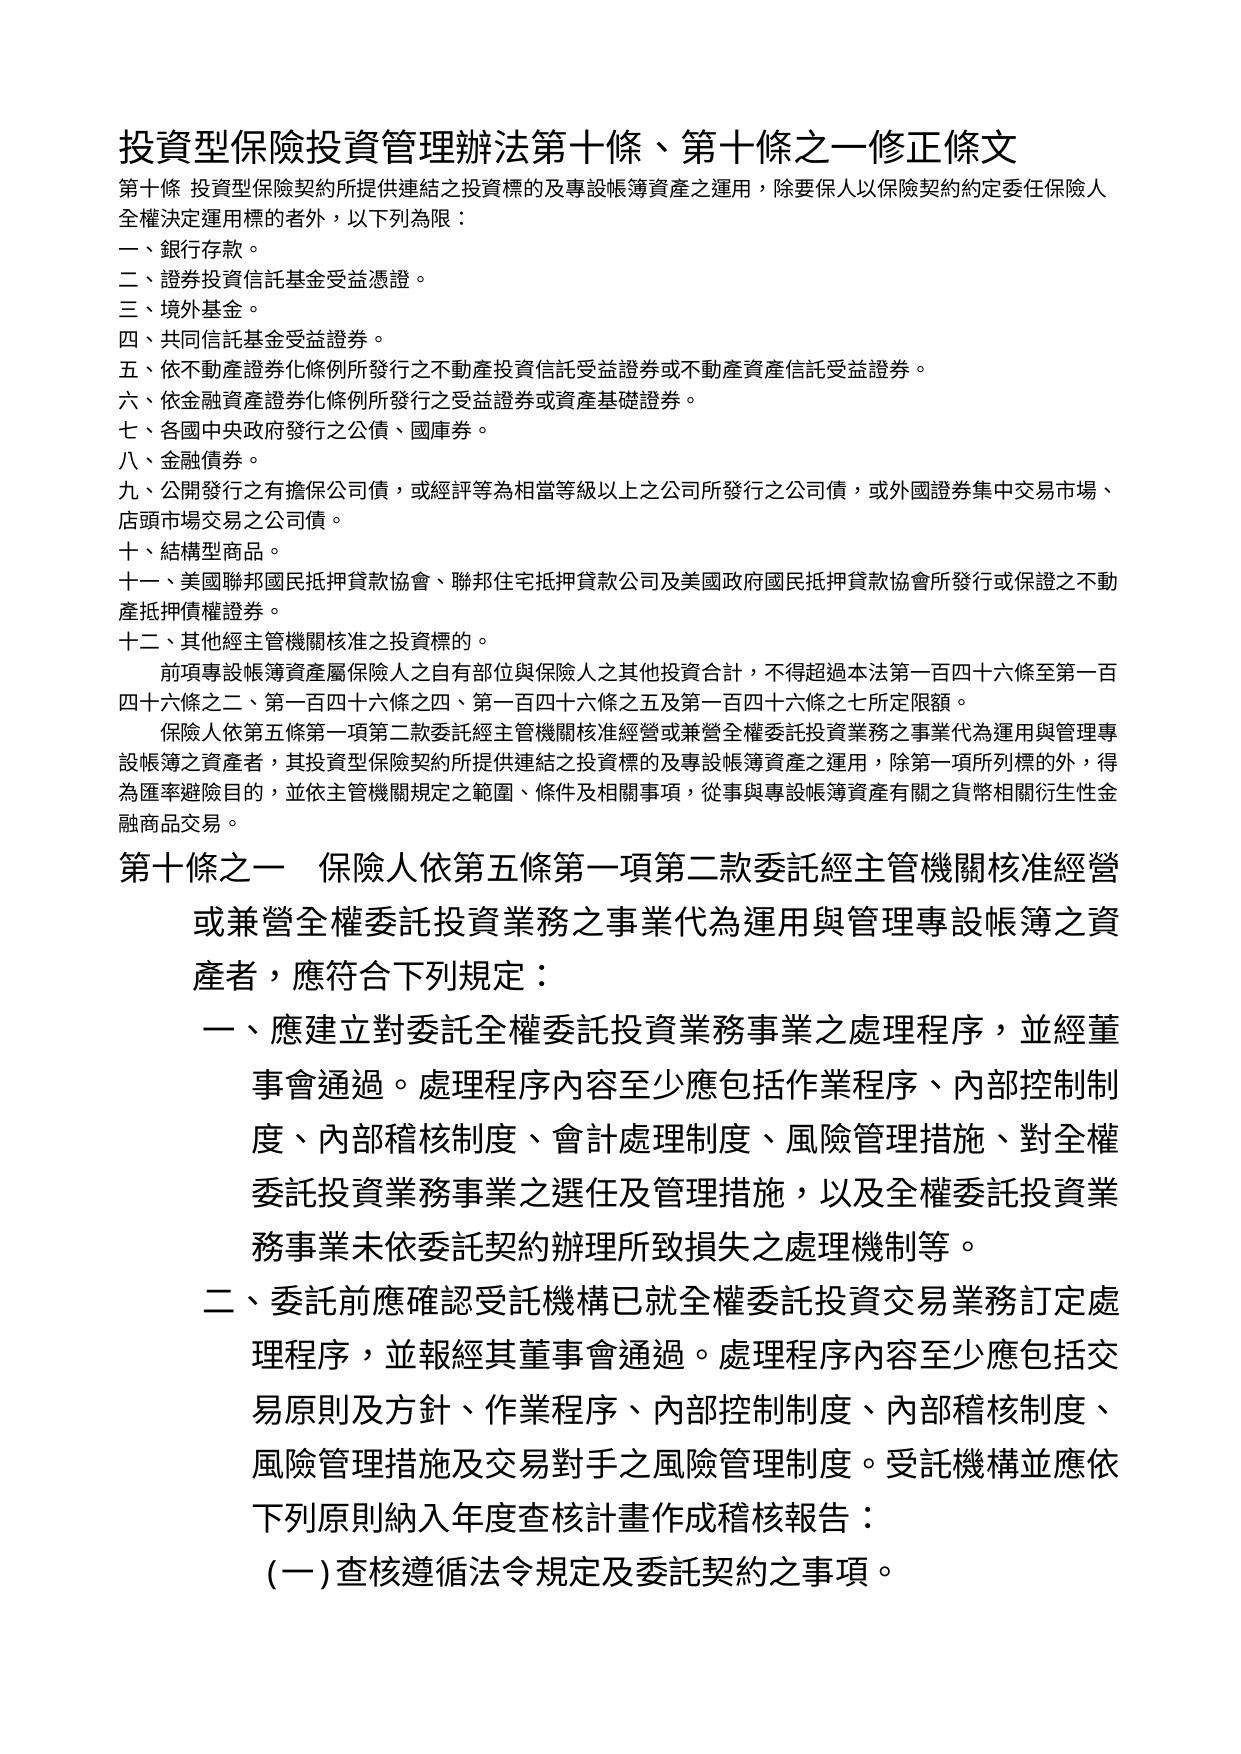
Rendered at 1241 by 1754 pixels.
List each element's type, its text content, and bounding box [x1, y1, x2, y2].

text 二、證券投資信託基金受益憑證。 [118, 263, 1122, 293]
text 第十條 投資型保險契約所提供連結之投資標的及專設帳簿資產之運用，除要保人以保險契約約定委任保險人全權決定運用標的者外，以下列為限： [118, 172, 1122, 233]
text 七、各國中央政府發行之公債、國庫券。 [118, 414, 1122, 444]
text 四、共同信託基金受益證券。 [118, 323, 1122, 354]
text 八、金融債券。 [118, 444, 1122, 474]
text 二、委託前應確認受託機構已就全權委託投資交易業務訂定處理程序，並報經其董事會通過。處理程序內容至少應包括交易原則及方針、作業程序、內部控制制度、內部稽核制度、風險管理措施及交易對手之風險管理制度。受託機構並應依下列原則納入年度查核計畫作成稽核報告： [118, 1270, 1122, 1541]
text 五、依不動產證券化條例所發行之不動產投資信託受益證券或不動產資產信託受益證券。 [118, 354, 1122, 384]
text 一、銀行存款。 [118, 233, 1122, 263]
text 十二、其他經主管機關核准之投資標的。 [118, 626, 1122, 656]
text 三、境外基金。 [118, 293, 1122, 323]
text (一)查核遵循法令規定及委託契約之事項。 [242, 1541, 1122, 1595]
text 第十條之一 保險人依第五條第一項第二款委託經主管機關核准經營或兼營全權委託投資業務之事業代為運用與管理專設帳簿之資產者，應符合下列規定： [118, 837, 1122, 999]
text 六、依金融資產證券化條例所發行之受益證券或資產基礎證券。 [118, 384, 1122, 414]
text 保險人依第五條第一項第二款委託經主管機關核准經營或兼營全權委託投資業務之事業代為運用與管理專設帳簿之資產者，其投資型保險契約所提供連結之投資標的及專設帳簿資產之運用，除第一項所列標的外，得為匯率避險目的，並依主管機關規定之範圍、條件及相關事項，從事與專設帳簿資產有關之貨幣相關衍生性金融商品交易。 [118, 716, 1122, 837]
text 十、結構型商品。 [118, 535, 1122, 565]
text 十一、美國聯邦國民抵押貸款協會、聯邦住宅抵押貸款公司及美國政府國民抵押貸款協會所發行或保證之不動產抵押債權證券。 [118, 565, 1122, 626]
text 九、公開發行之有擔保公司債，或經評等為相當等級以上之公司所發行之公司債，或外國證券集中交易市場、店頭市場交易之公司債。 [118, 474, 1122, 535]
text 前項專設帳簿資產屬保險人之自有部位與保險人之其他投資合計，不得超過本法第一百四十六條至第一百四十六條之二、第一百四十六條之四、第一百四十六條之五及第一百四十六條之七所定限額。 [118, 656, 1122, 716]
text 一、應建立對委託全權委託投資業務事業之處理程序，並經董事會通過。處理程序內容至少應包括作業程序、內部控制制度、內部稽核制度、會計處理制度、風險管理措施、對全權委託投資業務事業之選任及管理措施，以及全權委託投資業務事業未依委託契約辦理所致損失之處理機制等。 [118, 999, 1122, 1270]
text 投資型保險投資管理辦法第十條、第十條之一修正條文 [118, 118, 1122, 172]
